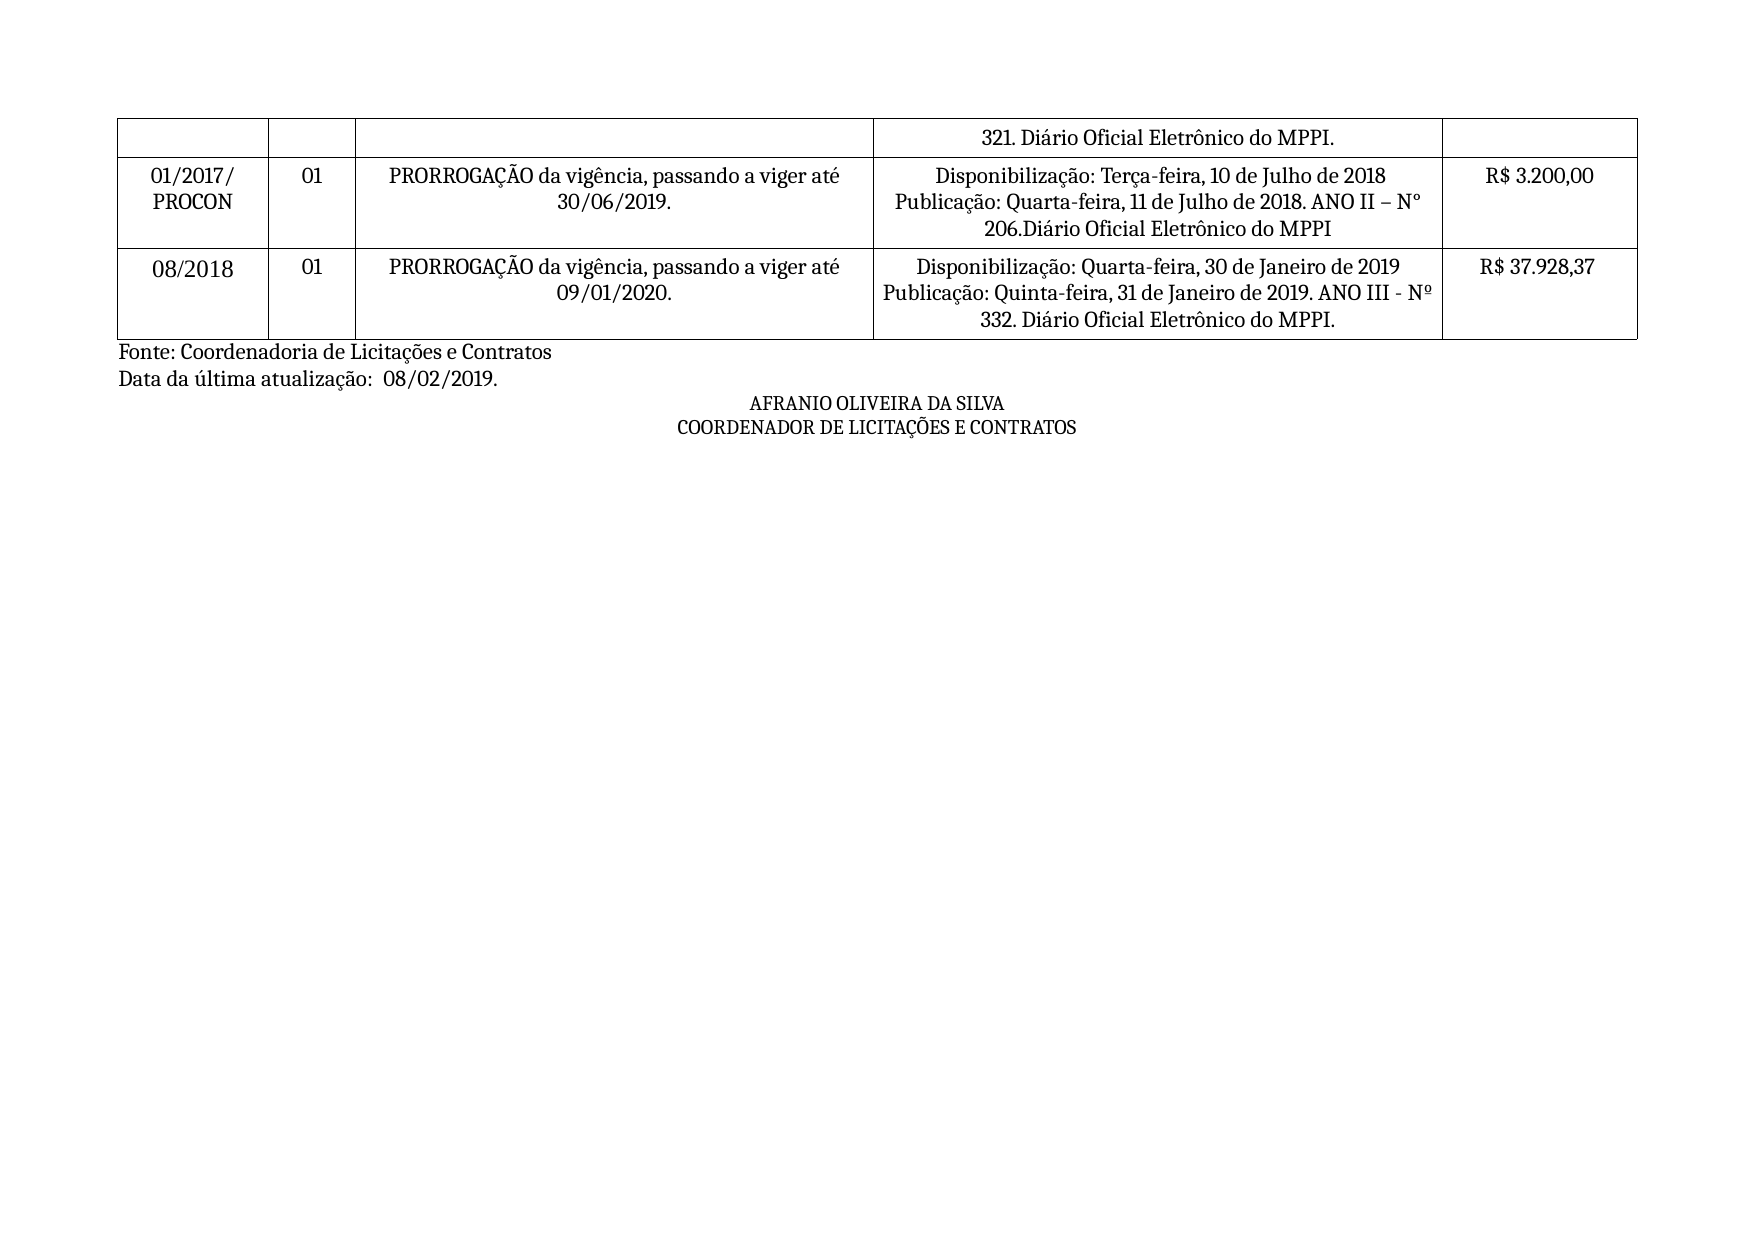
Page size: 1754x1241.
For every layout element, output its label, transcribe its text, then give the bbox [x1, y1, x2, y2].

table_cell 01/2017/ PROCON [118, 158, 268, 247]
text Fonte: Coordenadoria de Licitações e Contratos [118, 340, 1636, 365]
text AFRANIO OLIVEIRA DA SILVA [118, 392, 1636, 416]
table_cell 01 [269, 249, 355, 338]
table_cell Disponibilização: Terça-feira, 10 de Julho de 2018 Publicação: Quarta-feira, 11 de Julho de 2018. ANO II – N° 206.Diário Oficial Eletrônico do MPPI [874, 158, 1442, 247]
table_cell [269, 119, 355, 156]
table_cell PRORROGAÇÃO da vigência, passando a viger até 30/06/2019. [356, 158, 873, 247]
table_cell Disponibilização: Quarta-feira, 30 de Janeiro de 2019 Publicação: Quinta-feira, 31 de Janeiro de 2019. ANO III - Nº 332. Diário Oficial Eletrônico do MPPI. [874, 249, 1442, 338]
table_cell 321. Diário Oficial Eletrônico do MPPI. [874, 119, 1442, 156]
table_cell 01 [269, 158, 355, 247]
table_cell [1443, 119, 1637, 156]
table_cell PRORROGAÇÃO da vigência, passando a viger até 09/01/2020. [356, 249, 873, 338]
table_cell R$ 37.928,37 [1443, 249, 1637, 338]
text COORDENADOR DE LICITAÇÕES E CONTRATOS [118, 416, 1636, 440]
table_cell 08/2018 [118, 249, 268, 338]
table_cell [118, 119, 268, 156]
table_cell [356, 119, 873, 156]
text Data da última atualização: 08/02/2019. [118, 365, 1636, 392]
table_cell R$ 3.200,00 [1443, 158, 1637, 247]
